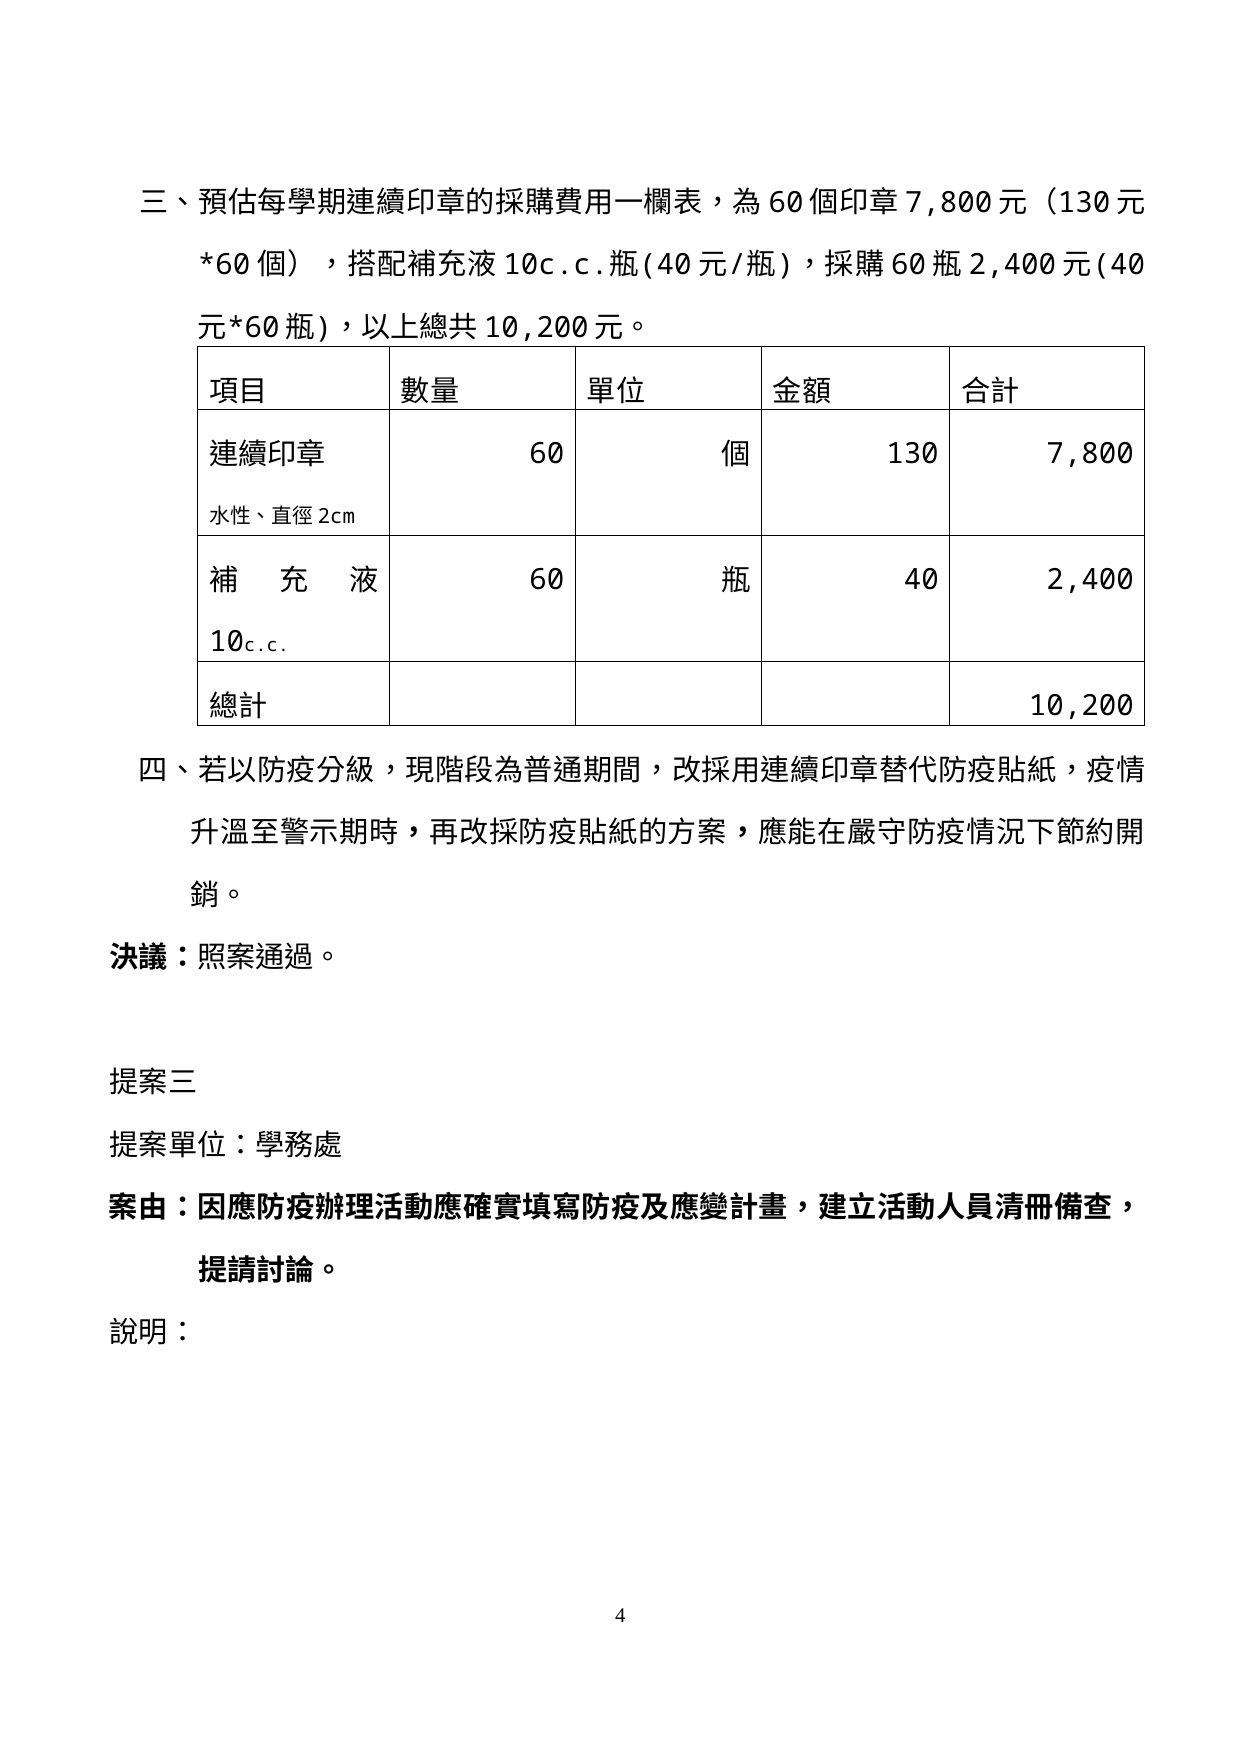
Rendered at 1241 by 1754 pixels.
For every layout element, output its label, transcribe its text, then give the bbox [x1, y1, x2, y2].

text 三、預估每學期連續印章的採購費用一欄表，為60個印章7,800元（130元*60個），搭配補充液10c.c.瓶(40元/瓶)，採購60瓶2,400元(40元*60瓶)，以上總共10,200元。 [139, 158, 1146, 346]
table_header 單位 [576, 347, 761, 409]
table_cell 10,200 [950, 662, 1144, 725]
table_cell 補充液10c.c. [198, 536, 389, 661]
text 提案單位：學務處 [109, 1101, 1146, 1163]
table_header 項目 [198, 347, 389, 409]
table_cell 瓶 [576, 536, 761, 661]
text 四、若以防疫分級，現階段為普通期間，改採用連續印章替代防疫貼紙，疫情升溫至警示期時，再改採防疫貼紙的方案，應能在嚴守防疫情況下節約開銷。 [139, 726, 1146, 913]
text 說明： [109, 1288, 1146, 1351]
text 提案三 [109, 1038, 1146, 1101]
table_cell [390, 662, 575, 725]
text 案由：因應防疫辦理活動應確實填寫防疫及應變計畫，建立活動人員清冊備查，提請討論。 [109, 1163, 1146, 1288]
table_cell 個 [576, 410, 761, 535]
table_cell 60 [390, 536, 575, 661]
table_header 合計 [950, 347, 1144, 409]
table_header 金額 [762, 347, 949, 409]
table_cell 130 [762, 410, 949, 535]
table_cell 40 [762, 536, 949, 661]
table_cell 7,800 [950, 410, 1144, 535]
table_cell 總計 [198, 662, 389, 725]
table_cell 60 [390, 410, 575, 535]
text 決議：照案通過。 [109, 913, 1146, 976]
table_cell [762, 662, 949, 725]
table_header 數量 [390, 347, 575, 409]
table_cell 連續印章 水性、直徑2cm [198, 410, 389, 535]
table_cell [576, 662, 761, 725]
table_cell 2,400 [950, 536, 1144, 661]
